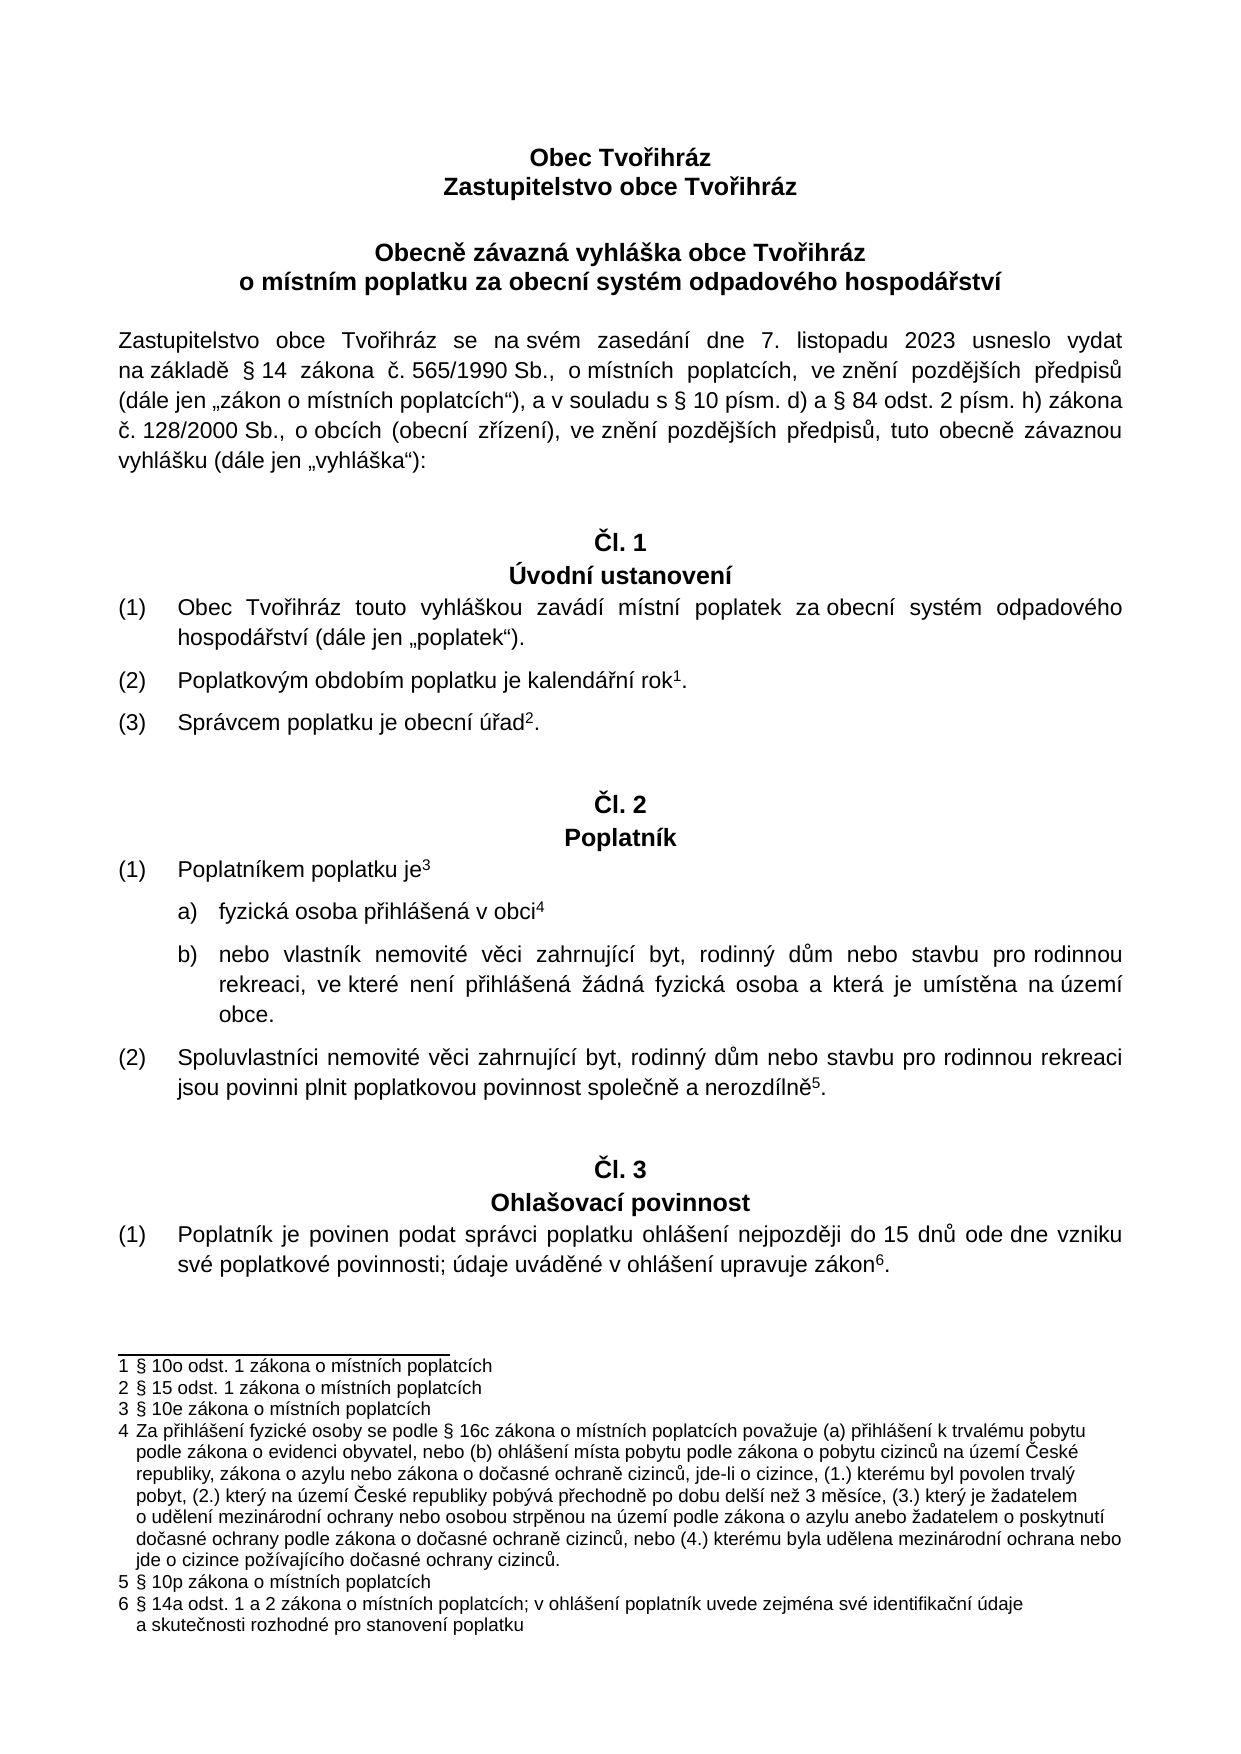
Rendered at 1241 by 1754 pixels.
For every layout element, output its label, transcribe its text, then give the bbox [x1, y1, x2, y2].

list § 14a odst. 1 a 2 zákona o místních poplatcích; v ohlášení poplatník uvede zejména své identifikační údaje a skutečnosti rozhodné pro stanovení poplatku [118, 1592, 1122, 1635]
text Zastupitelstvo obce Tvořihráz se na svém zasedání dne 7. listopadu 2023 usneslo vydat na základě § 14 zákona č. 565/1990 Sb., o místních poplatcích, ve znění pozdějších předpisů (dále jen „zákon o místních poplatcích“), a v souladu s § 10 písm. d) a § 84 odst. 2 písm. h) zákona č. 128/2000 Sb., o obcích (obecní zřízení), ve znění pozdějších předpisů, tuto obecně závaznou vyhlášku (dále jen „vyhláška“): [118, 327, 1122, 474]
list § 10e zákona o místních poplatcích [118, 1398, 1122, 1420]
list Obec Tvořihráz touto vyhláškou zavádí místní poplatek za obecní systém odpadového hospodářství (dále jen „poplatek“). [118, 594, 1122, 650]
list Poplatník je povinen podat správci poplatku ohlášení nejpozději do 15 dnů ode dne vzniku své poplatkové povinnosti; údaje uváděné v ohlášení upravuje zákon. [118, 1221, 1122, 1277]
list Poplatníkem poplatku je [118, 856, 1122, 882]
list nebo vlastník nemovité věci zahrnující byt, rodinný dům nebo stavbu pro rodinnou rekreaci, ve které není přihlášená žádná fyzická osoba a která je umístěna na území obce. [177, 941, 1122, 1028]
list § 10p zákona o místních poplatcích [118, 1571, 1122, 1592]
list Správcem poplatku je obecní úřad. [118, 709, 1122, 736]
list § 10o odst. 1 zákona o místních poplatcích [118, 1355, 1122, 1377]
subtitle Obecně závazná vyhláška obce Tvořihráz o místním poplatku za obecní systém odpadového hospodářství [118, 238, 1122, 295]
text Obec Tvořihráz Zastupitelstvo obce Tvořihráz [118, 143, 1122, 201]
list § 15 odst. 1 zákona o místních poplatcích [118, 1377, 1122, 1398]
subtitle Čl. 1 Úvodní ustanovení [118, 528, 1122, 589]
list Spoluvlastníci nemovité věci zahrnující byt, rodinný dům nebo stavbu pro rodinnou rekreaci jsou povinni plnit poplatkovou povinnost společně a nerozdílně. [118, 1044, 1122, 1101]
list fyzická osoba přihlášená v obci [177, 898, 1122, 925]
list Poplatkovým obdobím poplatku je kalendářní rok. [118, 667, 1122, 693]
list Za přihlášení fyzické osoby se podle § 16c zákona o místních poplatcích považuje (a) přihlášení k trvalému pobytu podle zákona o evidenci obyvatel, nebo (b) ohlášení místa pobytu podle zákona o pobytu cizinců na území České republiky, zákona o azylu nebo zákona o dočasné ochraně cizinců, jde-li o cizince, (1.) kterému byl povolen trvalý pobyt, (2.) který na území České republiky pobývá přechodně po dobu delší než 3 měsíce, (3.) který je žadatelem o udělení mezinárodní ochrany nebo osobou strpěnou na území podle zákona o azylu anebo žadatelem o poskytnutí dočasné ochrany podle zákona o dočasné ochraně cizinců, nebo (4.) kterému byla udělena mezinárodní ochrana nebo jde o cizince požívajícího dočasné ochrany cizinců. [118, 1420, 1122, 1571]
subtitle Čl. 3 Ohlašovací povinnost [118, 1154, 1122, 1216]
subtitle Čl. 2 Poplatník [118, 789, 1122, 851]
